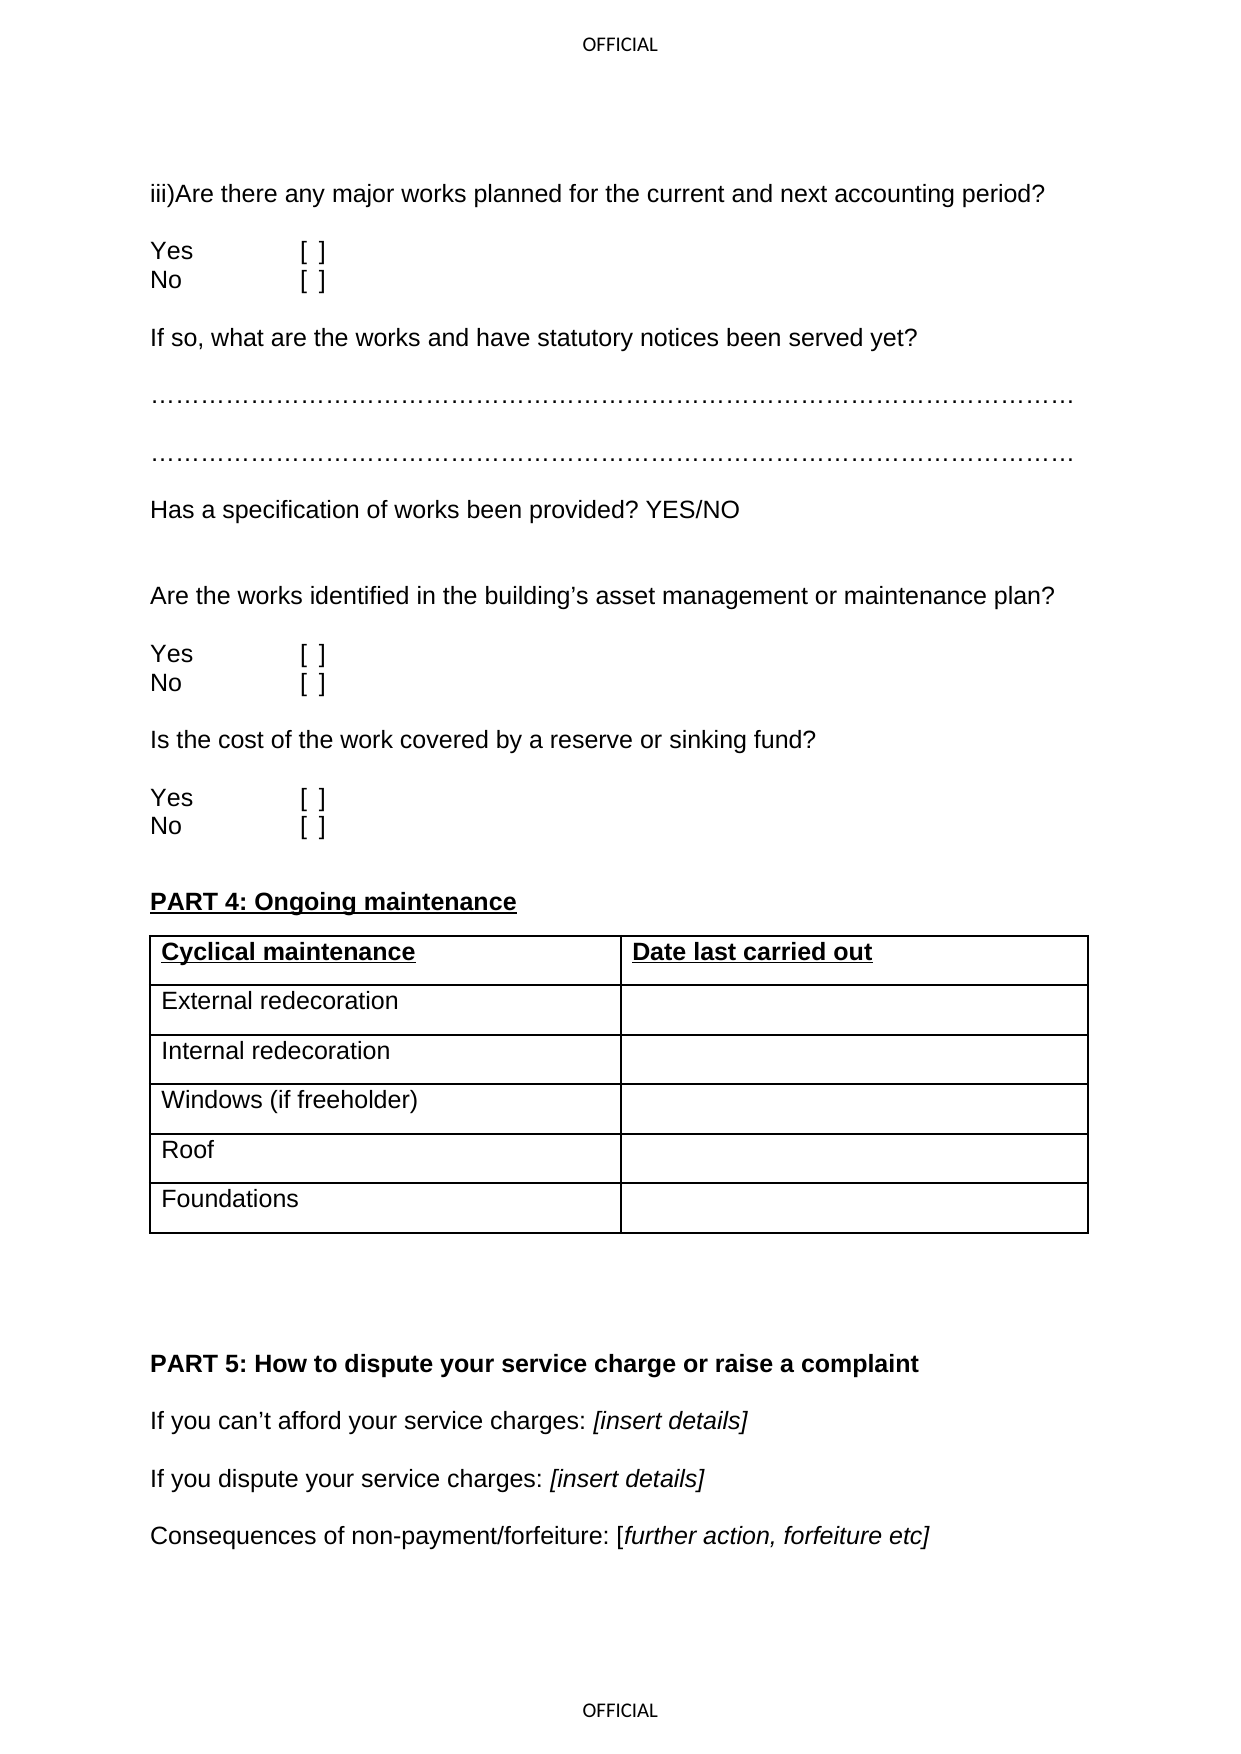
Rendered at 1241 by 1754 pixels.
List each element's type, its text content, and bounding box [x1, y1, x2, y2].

text Is the cost of the work covered by a reserve or sinking fund? [150, 725, 1090, 754]
text No [ ] [150, 265, 1090, 294]
text No [ ] [150, 811, 1090, 840]
table_cell Roof [151, 1135, 620, 1182]
table_cell Internal redecoration [151, 1036, 620, 1083]
table_header Cyclical maintenance [151, 937, 620, 984]
text If so, what are the works and have statutory notices been served yet? [150, 322, 1090, 351]
table_cell External redecoration [151, 986, 620, 1034]
text ………………………………………………………………………………………………… [150, 437, 1090, 466]
table_cell [622, 986, 1087, 1034]
text Yes [ ] [150, 236, 1090, 265]
text PART 4: Ongoing maintenance [150, 887, 1090, 916]
table_cell Foundations [151, 1184, 620, 1232]
text Consequences of non-payment/forfeiture: [further action, forfeiture etc] [150, 1521, 1090, 1550]
text PART 5: How to dispute your service charge or raise a complaint [150, 1349, 1090, 1377]
text iii)Are there any major works planned for the current and next accounting period? [150, 179, 1090, 207]
table_cell [622, 1184, 1087, 1232]
table_cell [622, 1135, 1087, 1182]
text Yes [ ] [150, 639, 1090, 667]
text If you can’t afford your service charges: [insert details] [150, 1406, 1090, 1435]
table_cell [622, 1085, 1087, 1133]
text No [ ] [150, 667, 1090, 696]
text Has a specification of works been provided? YES/NO [150, 495, 1090, 524]
text Yes [ ] [150, 782, 1090, 811]
text Are the works identified in the building’s asset management or maintenance plan? [150, 581, 1090, 610]
text If you dispute your service charges: [insert details] [150, 1464, 1090, 1492]
text ………………………………………………………………………………………………… [150, 380, 1090, 409]
table_header Date last carried out [622, 937, 1087, 984]
table_cell [622, 1036, 1087, 1083]
table_cell Windows (if freeholder) [151, 1085, 620, 1133]
